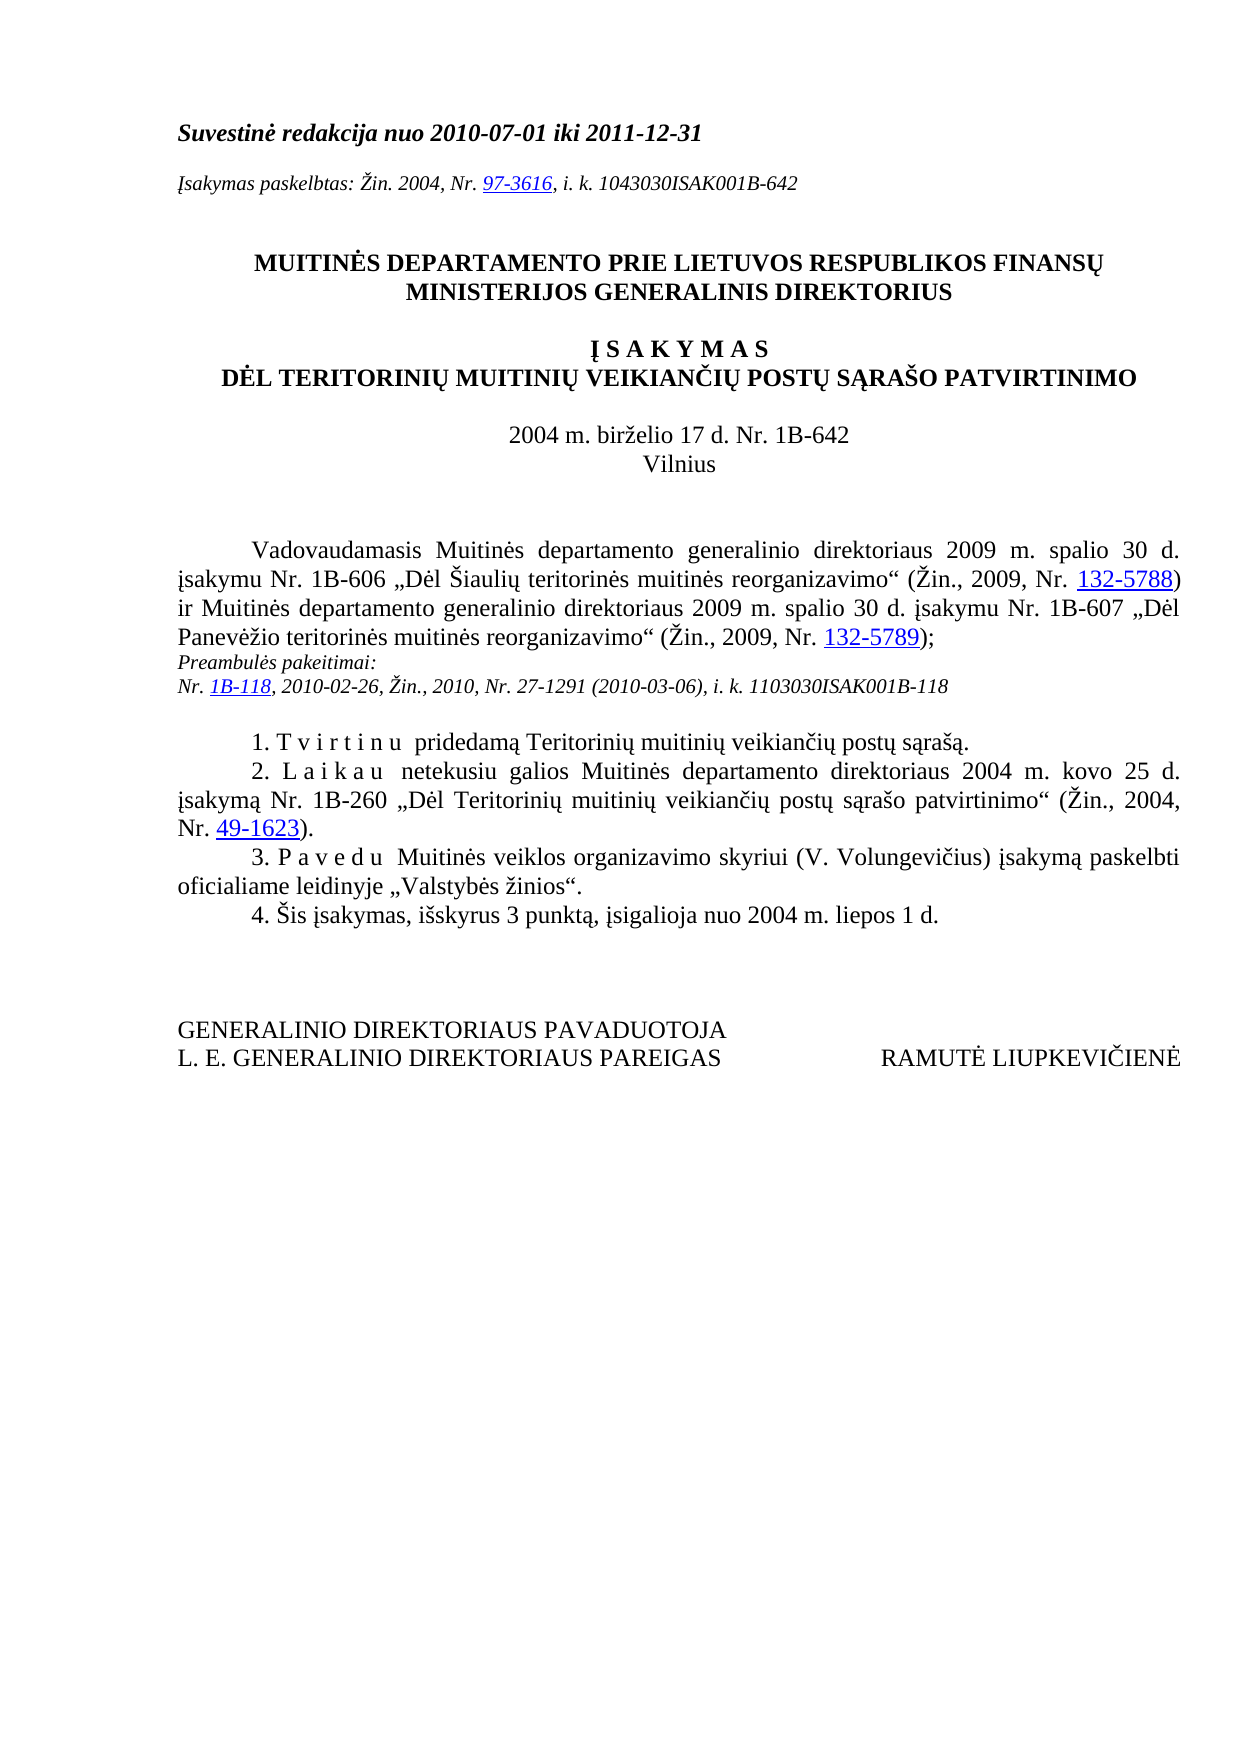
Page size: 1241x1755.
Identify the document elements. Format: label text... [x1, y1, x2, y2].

text GENERALINIO DIREKTORIAUS PAVADUOTOJA [177, 1015, 1181, 1043]
text Nr. 1B-118, 2010-02-26, Žin., 2010, Nr. 27-1291 (2010-03-06), i. k. 1103030ISAK001B-118 [177, 674, 1181, 698]
text Suvestinė redakcija nuo 2010-07-01 iki 2011-12-31 [177, 118, 1181, 147]
text Įsakymas paskelbtas: Žin. 2004, Nr. 97-3616, i. k. 1043030ISAK001B-642 [177, 171, 1181, 195]
text 3. Pavedu Muitinės veiklos organizavimo skyriui (V. Volungevičius) įsakymą paskelbti oficialiame leidinyje „Valstybės žinios“. [177, 842, 1181, 900]
text Į S A K Y M A S [177, 334, 1181, 363]
text 4. Šis įsakymas, išskyrus 3 punktą, įsigalioja nuo 2004 m. liepos 1 d. [177, 900, 1181, 928]
text L. E. GENERALINIO DIREKTORIAUS PAREIGAS RAMUTĖ LIUPKEVIČIENĖ [177, 1043, 1181, 1072]
text Preambulės pakeitimai: [177, 650, 1181, 674]
text 2004 m. birželio 17 d. Nr. 1B-642 [177, 420, 1181, 449]
text Vilnius [177, 449, 1181, 478]
text 1. Tvirtinu pridedamą Teritorinių muitinių veikiančių postų sąrašą. [177, 727, 1181, 756]
text 2. Laikau netekusiu galios Muitinės departamento direktoriaus 2004 m. kovo 25 d. įsakymą Nr. 1B-260 „Dėl Teritorinių muitinių veikiančių postų sąrašo patvirtinimo“ (Žin., 2004, Nr. 49-1623). [177, 756, 1181, 842]
text MUITINĖS DEPARTAMENTO PRIE LIETUVOS RESPUBLIKOS FINANSŲ MINISTERIJOS GENERALINIS DIREKTORIUS [177, 248, 1181, 305]
text Vadovaudamasis Muitinės departamento generalinio direktoriaus 2009 m. spalio 30 d. įsakymu Nr. 1B-606 „Dėl Šiaulių teritorinės muitinės reorganizavimo“ (Žin., 2009, Nr. 132-5788) ir Muitinės departamento generalinio direktoriaus 2009 m. spalio 30 d. įsakymu Nr. 1B-607 „Dėl Panevėžio teritorinės muitinės reorganizavimo“ (Žin., 2009, Nr. 132-5789); [177, 535, 1181, 650]
text DĖL TERITORINIŲ MUITINIŲ VEIKIANČIŲ POSTŲ SĄRAŠO PATVIRTINIMO [177, 363, 1181, 392]
